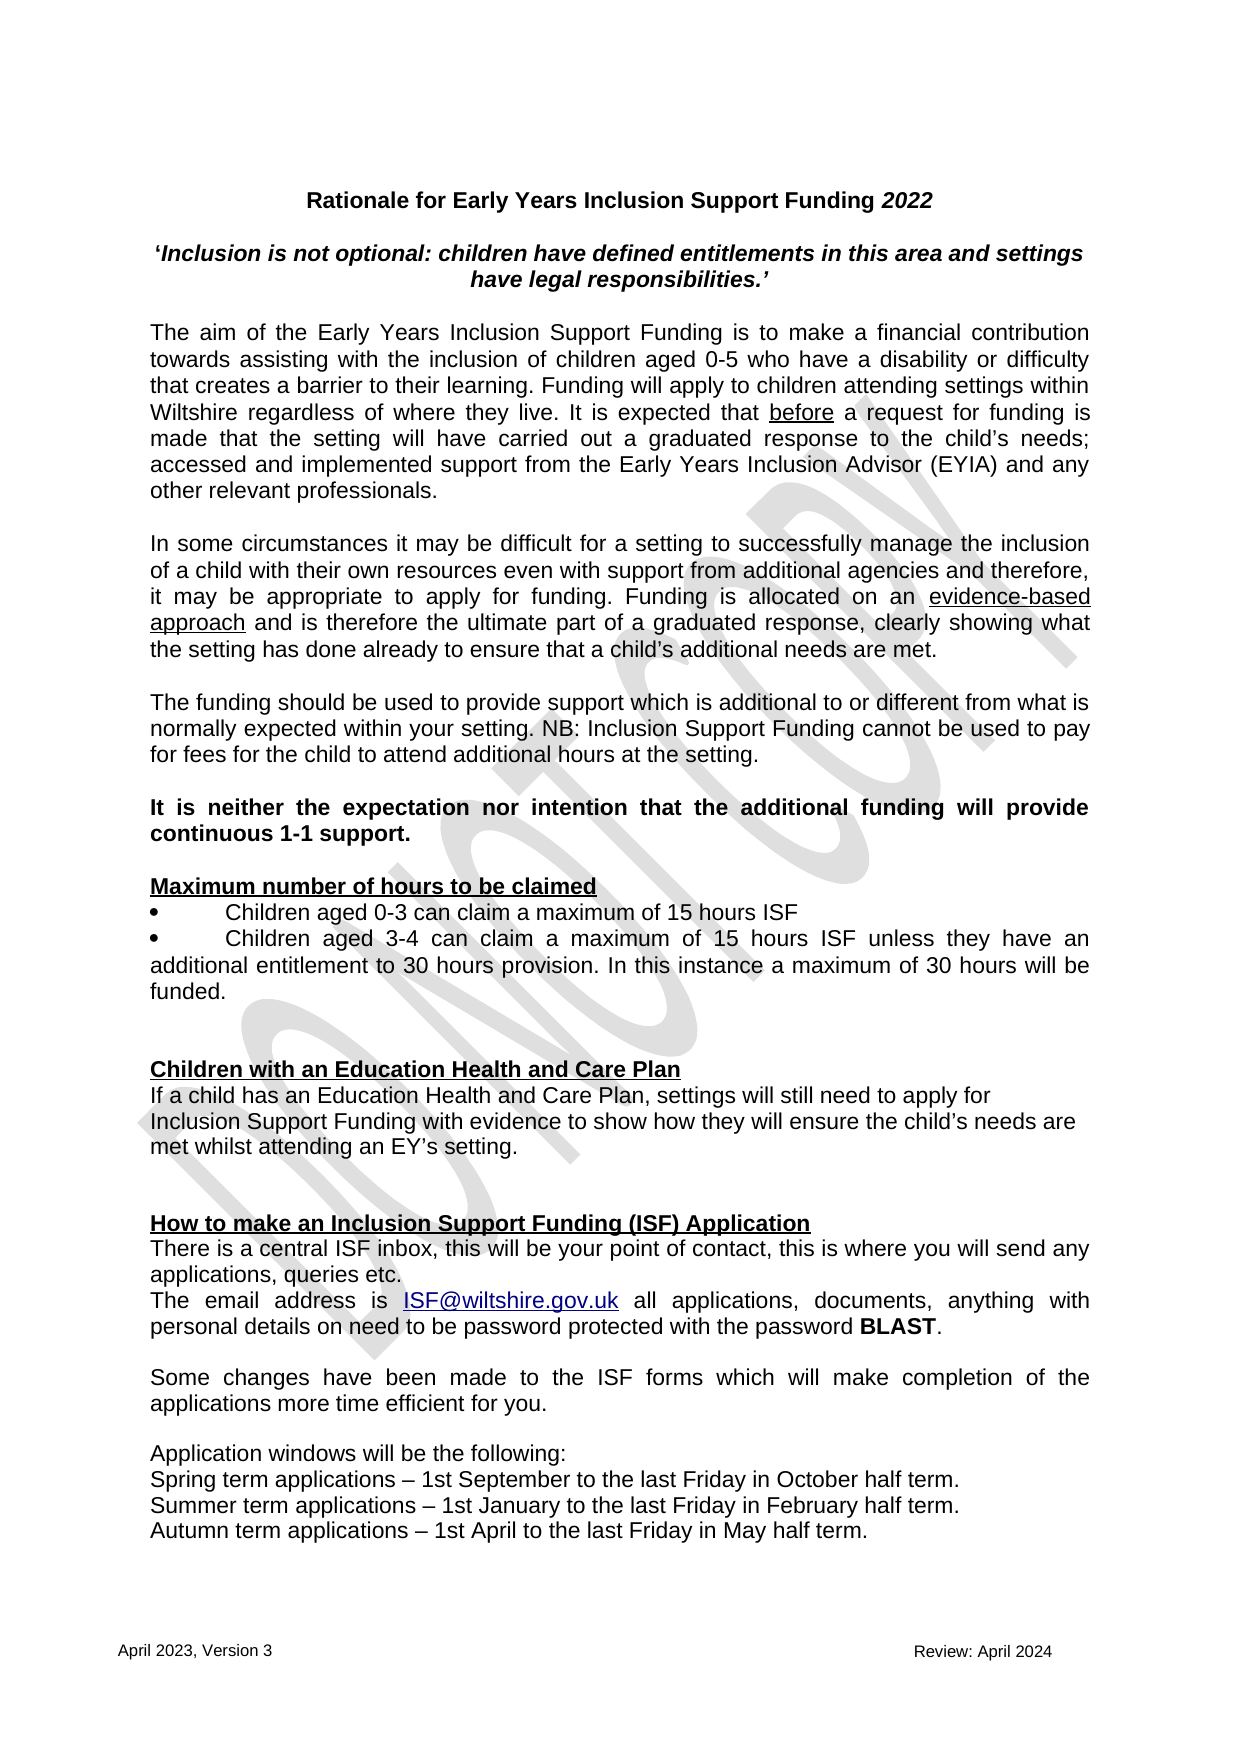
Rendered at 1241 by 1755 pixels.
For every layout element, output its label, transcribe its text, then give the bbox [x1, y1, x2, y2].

text Children with an Education Health and Care Plan [484, 1057, 576, 1079]
subtitle Children aged 3-4 can claim a maximum of 15 hours ISF unless they have an additional entitlement to 30 hours provision. In this instance a maximum of 30 hours will be funded. [516, 925, 666, 1004]
text In some circumstances it may be difficult for a setting to successfully manage the inclusion of a child with their own resources even with support from additional agencies and therefore, it may be appropriate to apply for funding. Funding is allocated on an evidence-based approach and is therefore the ultimate part of a graduated response, clearly showing what the setting has done already to ensure that a child’s additional needs are met. [786, 530, 896, 620]
text In some circumstances it may be difficult for a setting to successfully manage the inclusion of a child with their own resources even with support from additional agencies and therefore, it may be appropriate to apply for funding. Funding is allocated on an evidence-based approach and is therefore the ultimate part of a graduated response, clearly showing what the setting has done already to ensure that a child’s additional needs are met. [871, 530, 1058, 662]
text If a child has an Education Health and Care Plan, settings will still need to apply for [286, 1083, 402, 1108]
text How to make an Inclusion Support Funding (ISF) Application [150, 1210, 245, 1232]
subtitle Children aged 0-3 can claim a maximum of 15 hours ISF [695, 899, 1091, 925]
text ‘Inclusion is not optional: children have defined entitlements in this area and settings have legal responsibilities.’ [150, 240, 1091, 293]
subtitle Children aged 3-4 can claim a maximum of 15 hours ISF unless they have an additional entitlement to 30 hours provision. In this instance a maximum of 30 hours will be funded. [150, 925, 408, 1004]
text Children with an Education Health and Care Plan [375, 1057, 483, 1079]
text Spring term applications – 1st September to the last Friday in October half term. [150, 1467, 1091, 1493]
text In some circumstances it may be difficult for a setting to successfully manage the inclusion of a child with their own resources even with support from additional agencies and therefore, it may be appropriate to apply for funding. Funding is allocated on an evidence-based approach and is therefore the ultimate part of a graduated response, clearly showing what the setting has done already to ensure that a child’s additional needs are met. [715, 588, 841, 662]
text Children with an Education Health and Care Plan [274, 1057, 372, 1079]
text Summer term applications – 1st January to the last Friday in February half term. [150, 1493, 1091, 1518]
text Children with an Education Health and Care Plan [594, 1057, 1091, 1083]
text Some changes have been made to the ISF forms which will make completion of the applications more time efficient for you. [150, 1364, 1091, 1416]
text Inclusion Support Funding with evidence to show how they will ensure the child’s needs are [428, 1108, 538, 1134]
text met whilst attending an EY’s setting. [450, 1134, 564, 1160]
subtitle Maximum number of hours to be claimed [410, 873, 468, 895]
text The email address is ISF@wiltshire.gov.uk all applications, documents, anything with personal details on need to be password protected with the password BLAST. [150, 1288, 352, 1339]
text The funding should be used to provide support which is additional to or different from what is normally expected within your setting. NB: Inclusion Support Funding cannot be used to pay for fees for the child to attend additional hours at the setting. [150, 688, 681, 768]
text There is a central ISF inbox, this will be your point of contact, this is where you will send any applications, queries etc. [150, 1236, 301, 1288]
subtitle It is neither the expectation nor intention that the additional funding will provide continuous 1-1 support. [589, 793, 765, 846]
subtitle Children aged 3-4 can claim a maximum of 15 hours ISF unless they have an additional entitlement to 30 hours provision. In this instance a maximum of 30 hours will be funded. [354, 925, 518, 1004]
text If a child has an Education Health and Care Plan, settings will still need to apply for [150, 1083, 279, 1108]
subtitle It is neither the expectation nor intention that the additional funding will provide continuous 1-1 support. [150, 793, 616, 846]
text The aim of the Early Years Inclusion Support Funding is to make a financial contribution towards assisting with the inclusion of children aged 0-5 who have a disability or difficulty that creates a barrier to their learning. Funding will apply to children attending settings within Wiltshire regardless of where they live. It is expected that before a request for funding is made that the setting will have carried out a graduated response to the child’s needs; accessed and implemented support from the Early Years Inclusion Advisor (EYIA) and any other relevant professionals. [150, 319, 1091, 504]
text Inclusion Support Funding with evidence to show how they will ensure the child’s needs are [535, 1108, 1091, 1134]
subtitle Children aged 0-3 can claim a maximum of 15 hours ISF [495, 899, 616, 925]
text met whilst attending an EY’s setting. [279, 1134, 324, 1160]
text Autumn term applications – 1st April to the last Friday in May half term. [150, 1518, 1091, 1544]
text The funding should be used to provide support which is additional to or different from what is normally expected within your setting. NB: Inclusion Support Funding cannot be used to pay for fees for the child to attend additional hours at the setting. [648, 688, 821, 768]
text The funding should be used to provide support which is additional to or different from what is normally expected within your setting. NB: Inclusion Support Funding cannot be used to pay for fees for the child to attend additional hours at the setting. [764, 688, 910, 768]
subtitle Children aged 3-4 can claim a maximum of 15 hours ISF unless they have an additional entitlement to 30 hours provision. In this instance a maximum of 30 hours will be funded. [462, 925, 569, 1004]
text met whilst attending an EY’s setting. [561, 1134, 1091, 1160]
text There is a central ISF inbox, this will be your point of contact, this is where you will send any applications, queries etc. [275, 1236, 381, 1288]
subtitle Children aged 3-4 can claim a maximum of 15 hours ISF unless they have an additional entitlement to 30 hours provision. In this instance a maximum of 30 hours will be funded. [641, 925, 1091, 1004]
subtitle Children aged 0-3 can claim a maximum of 15 hours ISF [618, 899, 695, 925]
subtitle Children aged 0-3 can claim a maximum of 15 hours ISF [436, 899, 491, 925]
subtitle Maximum number of hours to be claimed [591, 873, 669, 899]
text If a child has an Education Health and Care Plan, settings will still need to apply for [403, 1083, 512, 1108]
text The email address is ISF@wiltshire.gov.uk all applications, documents, anything with personal details on need to be password protected with the password BLAST. [397, 1288, 1091, 1339]
subtitle Rationale for Early Years Inclusion Support Funding 2022 [150, 187, 1091, 214]
text How to make an Inclusion Support Funding (ISF) Application [496, 1210, 1091, 1236]
text The funding should be used to provide support which is additional to or different from what is normally expected within your setting. NB: Inclusion Support Funding cannot be used to pay for fees for the child to attend additional hours at the setting. [890, 688, 1091, 768]
text In some circumstances it may be difficult for a setting to successfully manage the inclusion of a child with their own resources even with support from additional agencies and therefore, it may be appropriate to apply for funding. Funding is allocated on an evidence-based approach and is therefore the ultimate part of a graduated response, clearly showing what the setting has done already to ensure that a child’s additional needs are met. [150, 530, 892, 662]
subtitle It is neither the expectation nor intention that the additional funding will provide continuous 1-1 support. [732, 793, 1091, 846]
text How to make an Inclusion Support Funding (ISF) Application [249, 1210, 350, 1232]
text Application windows will be the following: [150, 1441, 1091, 1467]
subtitle Maximum number of hours to be claimed [150, 873, 409, 895]
text If a child has an Education Health and Care Plan, settings will still need to apply for [510, 1083, 1091, 1108]
text met whilst attending an EY’s setting. [325, 1134, 446, 1160]
subtitle Maximum number of hours to be claimed [479, 873, 587, 895]
text There is a central ISF inbox, this will be your point of contact, this is where you will send any applications, queries etc. [377, 1236, 1091, 1288]
text In some circumstances it may be difficult for a setting to successfully manage the inclusion of a child with their own resources even with support from additional agencies and therefore, it may be appropriate to apply for funding. Funding is allocated on an evidence-based approach and is therefore the ultimate part of a graduated response, clearly showing what the setting has done already to ensure that a child’s additional needs are met. [962, 530, 1091, 606]
text met whilst attending an EY’s setting. [177, 1134, 281, 1160]
subtitle Children aged 0-3 can claim a maximum of 15 hours ISF [150, 899, 439, 925]
text How to make an Inclusion Support Funding (ISF) Application [356, 1210, 409, 1232]
subtitle Maximum number of hours to be claimed [669, 873, 1091, 899]
text Children with an Education Health and Care Plan [150, 1057, 260, 1079]
text Inclusion Support Funding with evidence to show how they will ensure the child’s needs are [303, 1108, 412, 1134]
